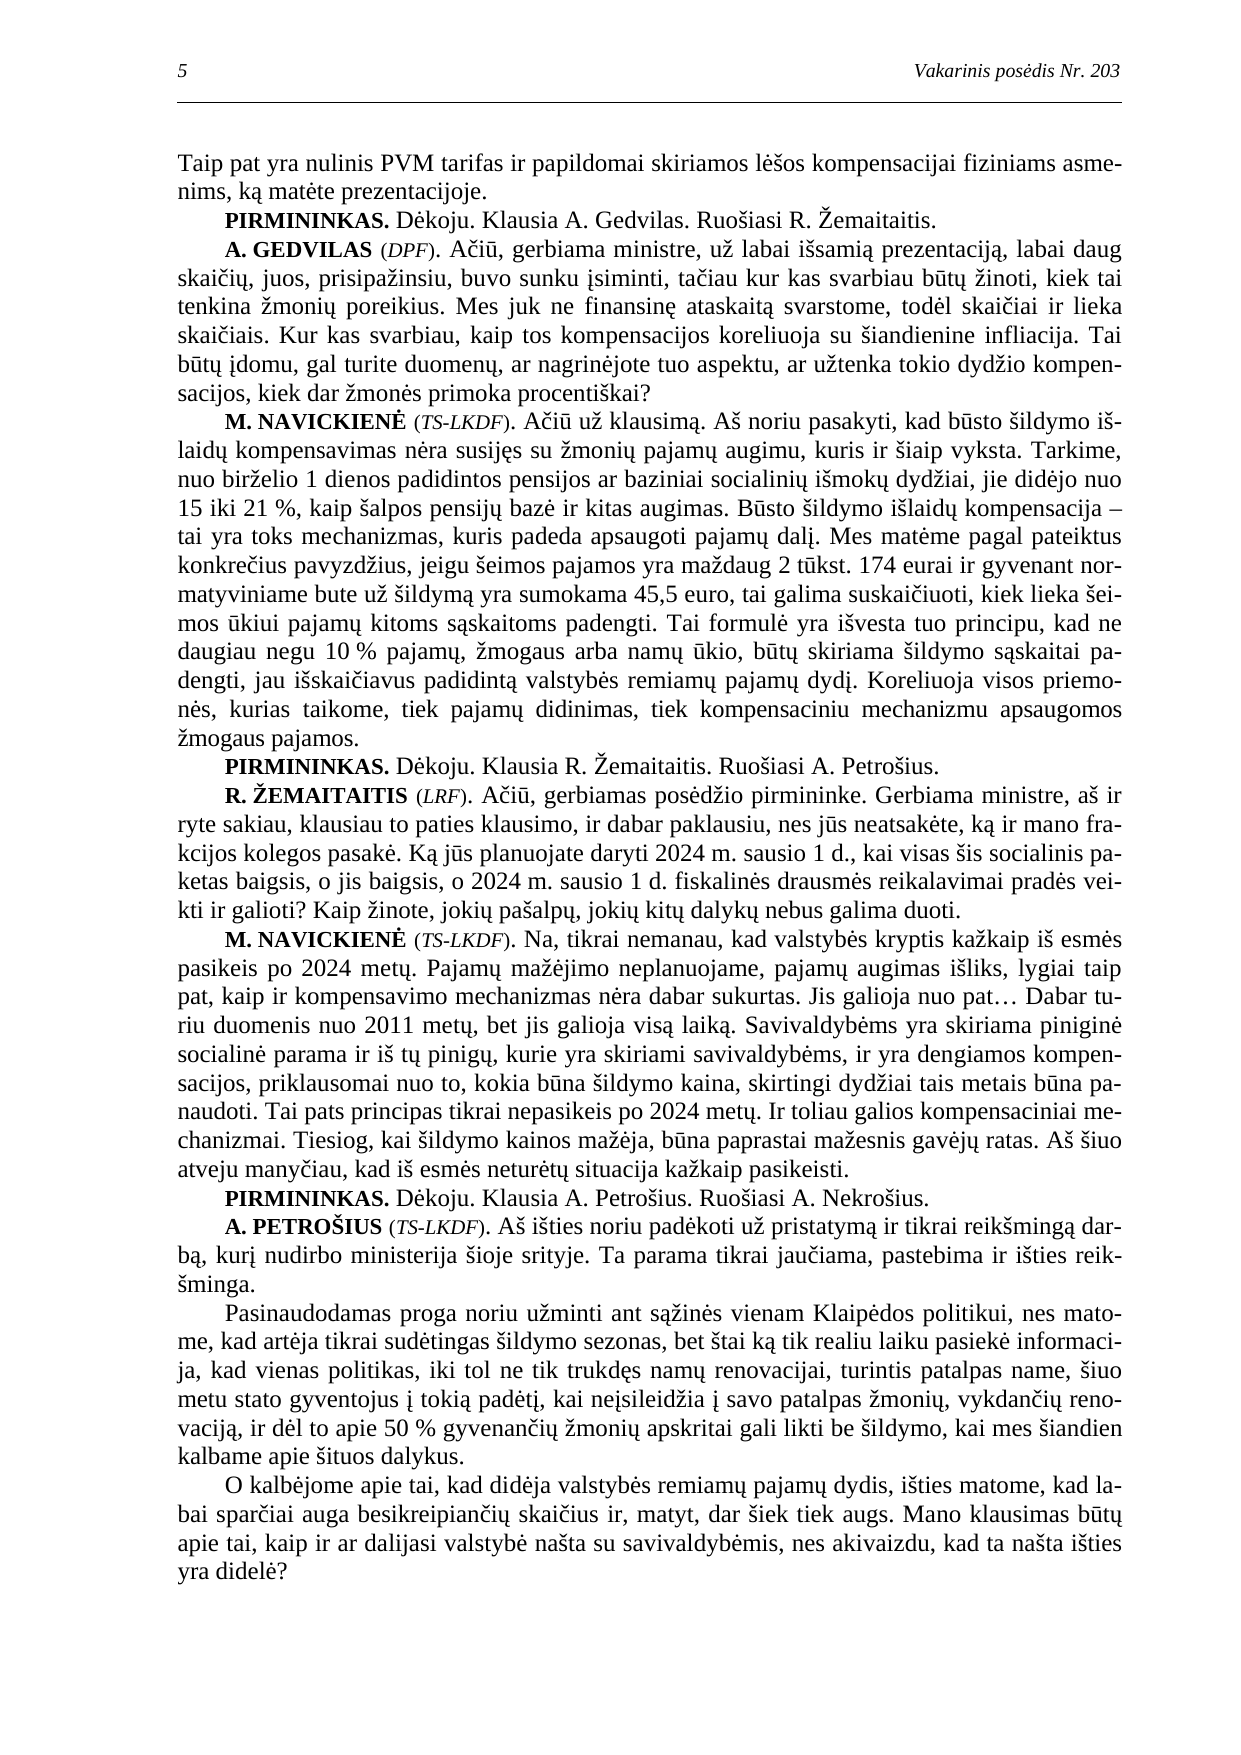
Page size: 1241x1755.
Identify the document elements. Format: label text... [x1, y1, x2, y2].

text A. GEDVILAS (DPF). Ačiū, ger­bia­ma mi­nist­re, už la­bai iš­sa­mią pre­zen­ta­ci­ją, la­bai daug skai­čių, juos, pri­si­pa­žin­siu, bu­vo sun­ku įsi­min­ti, ta­čiau kur kas svar­biau bū­tų ži­no­ti, kiek tai ten­ki­na žmo­nių po­rei­kius. Mes juk ne fi­nan­si­nę ata­skai­tą svars­to­me, to­dėl skai­čiai ir lie­ka skai­čiais. Kur kas svar­biau, kaip tos kom­pen­sa­ci­jos ko­re­liuo­ja su šian­die­ni­ne in­flia­ci­ja. Tai bū­tų įdo­mu, gal tu­ri­te duo­me­nų, ar nag­ri­nė­jo­te tuo as­pek­tu, ar už­ten­ka to­kio dy­džio kom­pen­sa­ci­jos, kiek dar žmo­nės pri­mo­ka pro­cen­tiš­kai? [177, 234, 1122, 406]
text O kal­bė­jo­me apie tai, kad di­dė­ja vals­ty­bės re­mia­mų pa­ja­mų dy­dis, iš­ties ma­to­me, kad la­bai spar­čiai au­ga be­si­krei­pian­čių skai­čius ir, ma­tyt, dar šiek tiek augs. Ma­no klau­si­mas bū­tų apie tai, kaip ir ar da­li­ja­si vals­ty­bė naš­ta su sa­vi­val­dy­bė­mis, nes aki­vaiz­du, kad ta naš­ta iš­ties yra di­de­lė? [177, 1470, 1122, 1585]
text Pa­si­nau­do­da­mas pro­ga no­riu už­min­ti ant są­ži­nės vie­nam Klai­pė­dos po­li­ti­kui, nes ma­to­me, kad ar­tė­ja tik­rai su­dė­tin­gas šil­dy­mo se­zo­nas, bet štai ką tik re­a­liu lai­ku pa­sie­kė in­for­ma­ci­ja, kad vie­nas po­li­ti­kas, iki tol ne tik truk­dęs na­mų re­no­va­ci­jai, tu­rin­tis pa­tal­pas na­me, šiuo me­tu sta­to gy­ven­to­jus į to­kią pa­dė­tį, kai ne­įsi­lei­džia į sa­vo pa­tal­pas žmo­nių, vyk­dančių re­no­va­ci­ją, ir dėl to apie 50 % gy­ve­nan­čių žmo­nių ap­skri­tai ga­li lik­ti be šil­dy­mo, kai mes šian­dien kal­ba­me apie ši­tuos da­ly­kus. [177, 1298, 1122, 1470]
text M. NAVICKIENĖ (TS-LKDF). Ačiū už klau­si­mą. Aš no­riu pa­sa­ky­ti, kad būs­to šil­dy­mo iš­lai­dų kom­pen­sa­vi­mas nė­ra su­si­jęs su žmo­nių pa­ja­mų au­gi­mu, ku­ris ir šiaip vyks­ta. Tar­ki­me, nuo bir­že­lio 1 die­nos pa­di­din­tos pen­si­jos ar ba­zi­niai so­cia­li­nių iš­mo­kų dy­džiai, jie di­dė­jo nuo 15 iki 21 %, kaip šal­pos pen­si­jų ba­zė ir ki­tas au­gi­mas. Būs­to šil­dy­mo iš­lai­dų kom­pen­sa­ci­ja – tai yra toks me­cha­niz­mas, ku­ris pa­de­da ap­sau­go­ti pa­ja­mų da­lį. Mes ma­tė­me pa­gal pa­teik­tus kon­kre­čius pa­vyz­džius, jei­gu šei­mos pa­ja­mos yra maž­daug 2 tūkst. 174 eu­rai ir gy­ve­nant nor­ma­ty­vi­nia­me bu­te už šil­dy­mą yra su­mo­ka­ma 45,5 eu­ro, tai ga­li­ma su­skai­čiuo­ti, kiek lie­ka šei­mos ūkiui pa­ja­mų ki­toms są­skai­toms pa­deng­ti. Tai for­mu­lė yra iš­ves­ta tuo prin­ci­pu, kad ne dau­giau ne­gu 10 % pa­ja­mų, žmo­gaus ar­ba na­mų ūkio, bū­tų ski­ria­ma šil­dy­mo są­skai­tai pa­deng­ti, jau iš­skai­čia­vus pa­di­din­tą vals­ty­bės re­mia­mų pa­ja­mų dy­dį. Ko­re­liuo­ja vi­sos prie­mo­nės, ku­rias tai­ko­me, tiek pa­ja­mų di­di­ni­mas, tiek kom­pen­sa­ci­niu me­cha­niz­mu ap­sau­go­mos žmo­gaus pa­ja­mos. [177, 406, 1122, 751]
text PIRMININKAS. Dė­ko­ju. Klau­sia A. Ged­vi­las. Ruo­šia­si R. Že­mai­tai­tis. [177, 205, 1122, 234]
text Taip pat yra nu­li­nis PVM ta­ri­fas ir pa­pil­do­mai ski­ria­mos lė­šos kom­pen­sa­ci­jai fi­zi­niams as­me­nims, ką ma­tė­te pre­zen­ta­ci­jo­je. [177, 148, 1122, 205]
text PIRMININKAS. Dė­ko­ju. Klau­sia R. Že­mai­tai­tis. Ruo­šia­si A. Pet­ro­šius. [177, 751, 1122, 780]
text M. NAVICKIENĖ (TS-LKDF). Na, tik­rai ne­ma­nau, kad vals­ty­bės kryp­tis kaž­kaip iš es­mės pa­si­keis po 2024 me­tų. Pa­ja­mų ma­žė­ji­mo ne­pla­nuo­ja­me, pa­ja­mų au­gi­mas iš­liks, ly­giai taip pat, kaip ir kom­pen­sa­vi­mo me­cha­niz­mas nė­ra da­bar su­kur­tas. Jis ga­lio­ja nuo pat… Da­bar tu­riu duo­me­nis nuo 2011 me­tų, bet jis ga­lio­ja vi­są lai­ką. Sa­vi­val­dy­bėms yra ski­ria­ma pi­ni­gi­nė so­cia­li­nė pa­ra­ma ir iš tų pi­ni­gų, ku­rie yra ski­ria­mi sa­vi­val­dy­bėms, ir yra den­gia­mos kom­pen­sa­ci­jos, pri­klau­so­mai nuo to, ko­kia bū­na šil­dy­mo kai­na, skir­tin­gi dy­džiai tais me­tais bū­na pa­nau­do­ti. Tai pats prin­ci­pas tik­rai ne­pa­si­keis po 2024 me­tų. Ir to­liau ga­lios kom­pen­sa­ci­niai me­cha­niz­mai. Tie­siog, kai šil­dy­mo kai­nos ma­žė­ja, bū­na pa­pras­tai ma­žes­nis ga­vė­jų ra­tas. Aš šiuo at­ve­ju ma­ny­čiau, kad iš es­mės ne­tu­rė­tų si­tu­a­ci­ja kaž­kaip pa­si­keis­ti. [177, 924, 1122, 1183]
text A. PETROŠIUS (TS-LKDF). Aš iš­ties no­riu pa­dė­ko­ti už pri­sta­ty­mą ir tik­rai reikš­min­gą dar­bą, ku­rį nu­dir­bo mi­nis­te­ri­ja šio­je sri­ty­je. Ta pa­ra­ma tik­rai jau­čia­ma, pa­ste­bi­ma ir iš­ties reik­šmin­ga. [177, 1211, 1122, 1298]
text R. ŽEMAITAITIS (LRF). Ačiū, ger­bia­mas po­sė­džio pir­mi­nin­ke. Ger­bia­ma mi­nist­re, aš ir ry­te sa­kiau, klau­siau to pa­ties klau­si­mo, ir da­bar pa­klau­siu, nes jūs ne­at­sa­kė­te, ką ir ma­no fra­k­ci­jos ko­le­gos pa­sa­kė. Ką jūs pla­nuo­ja­te da­ry­ti 2024 m. sau­sio 1 d., kai vi­sas šis so­cia­li­nis pa­ke­tas baig­sis, o jis baig­sis, o 2024 m. sau­sio 1 d. fis­ka­li­nės draus­mės rei­ka­la­vi­mai pra­dės vei­k­ti ir ga­lio­ti? Kaip ži­no­te, jo­kių pa­šal­pų, jo­kių ki­tų da­ly­kų ne­bus ga­li­ma duo­ti. [177, 780, 1122, 924]
text PIRMININKAS. Dė­ko­ju. Klau­sia A. Pet­ro­šius. Ruo­šia­si A. Ne­kro­šius. [177, 1183, 1122, 1211]
